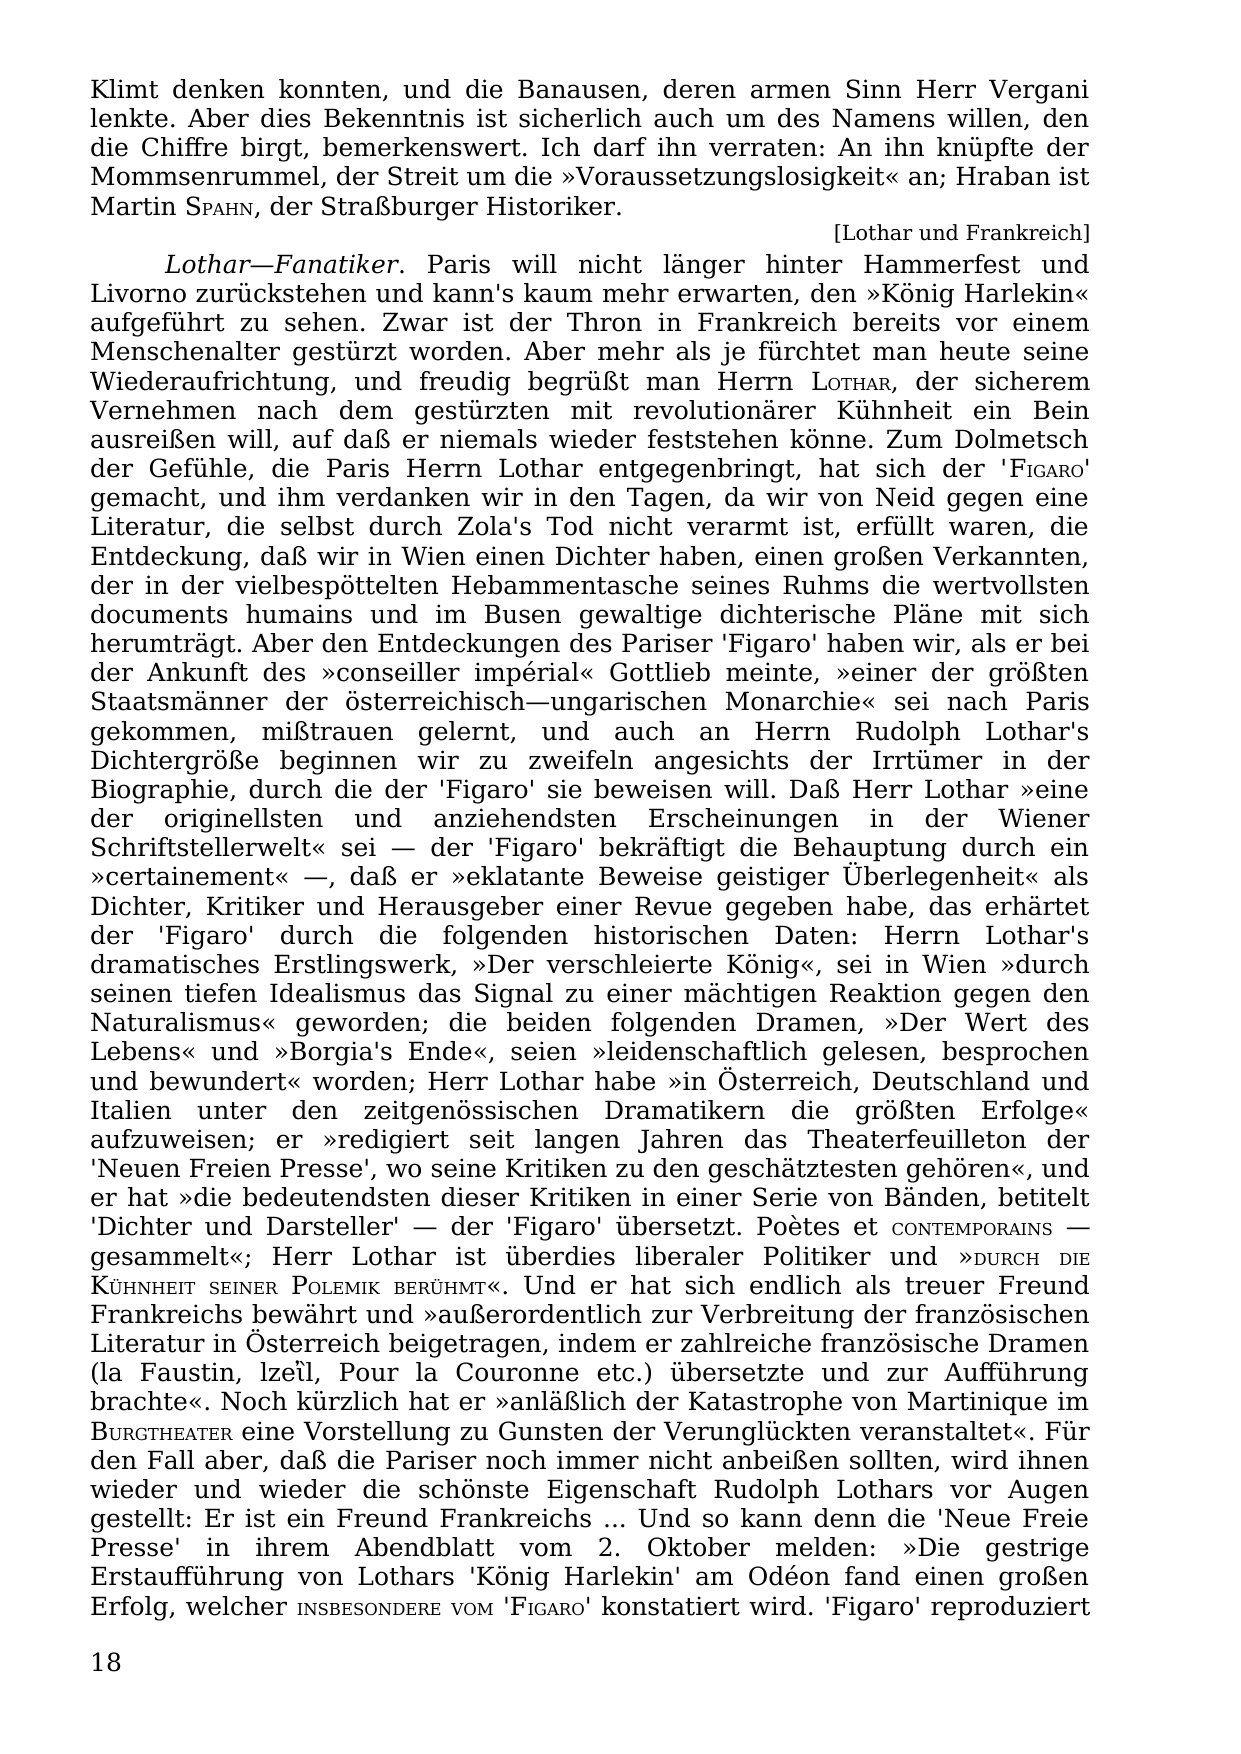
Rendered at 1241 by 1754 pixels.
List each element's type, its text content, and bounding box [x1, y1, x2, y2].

text Lothar—Fanatiker. Paris will nicht länger hinter Hammerfest und Livorno zurückstehen und kann's kaum mehr erwarten, den »König Harlekin« aufgeführt zu sehen. Zwar ist der Thron in Frankreich bereits vor einem Menschenalter gestürzt worden. Aber mehr als je fürchtet man heute seine Wiederaufrichtung, und freudig begrüßt man Herrn Lothar, der sicherem Vernehmen nach dem gestürzten mit revolutionärer Kühnheit ein Bein ausreißen will, auf daß er niemals wieder feststehen könne. Zum Dolmetsch der Gefühle, die Paris Herrn Lothar entgegenbringt, hat sich der 'Figaro' gemacht, und ihm verdanken wir in den Tagen, da wir von Neid gegen eine Literatur, die selbst durch Zola's Tod nicht verarmt ist, erfüllt waren, die Entdeckung, daß wir in Wien einen Dichter haben, einen großen Verkannten, der in der vielbespöttelten Hebammentasche seines Ruhms die wertvollsten documents humains und im Busen gewaltige dichterische Pläne mit sich herumträgt. Aber den Entdeckungen des Pariser 'Figaro' haben wir, als er bei der Ankunft des »conseiller impérial« Gottlieb meinte, »einer der größten Staatsmänner der österreichisch—ungarischen Monarchie« sei nach Paris gekommen, mißtrauen gelernt, und auch an Herrn Rudolph Lothar's Dichtergröße beginnen wir zu zweifeln angesichts der Irrtümer in der Biographie, durch die der 'Figaro' sie beweisen will. Daß Herr Lothar »eine der originellsten und anziehendsten Erscheinungen in der Wiener Schriftstellerwelt« sei — der 'Figaro' bekräftigt die Behauptung durch ein »certainement« —, daß er »eklatante Beweise geistiger Überlegenheit« als Dichter, Kritiker und Herausgeber einer Revue gegeben habe, das erhärtet der 'Figaro' durch die folgenden historischen Daten: Herrn Lothar's dramatisches Erstlingswerk, »Der verschleierte König«, sei in Wien »durch seinen tiefen Idealismus das Signal zu einer mächtigen Reaktion gegen den Naturalismus« geworden; die beiden folgenden Dramen, »Der Wert des Lebens« und »Borgia's Ende«, seien »leidenschaftlich gelesen, besprochen und bewundert« worden; Herr Lothar habe »in Österreich, Deutschland und Italien unter den zeitgenössischen Dramatikern die größten Erfolge« aufzuweisen; er »redigiert seit langen Jahren das Theaterfeuilleton der 'Neuen Freien Presse', wo seine Kritiken zu den geschätztesten gehören«, und er hat »die bedeutendsten dieser Kritiken in einer Serie von Bänden, betitelt 'Dichter und Darsteller' — der 'Figaro' übersetzt. Poètes et contemporains — gesammelt«; Herr Lothar ist überdies liberaler Politiker und »durch die Kühnheit seiner Polemik berühmt«. Und er hat sich endlich als treuer Freund Frankreichs bewährt und »außerordentlich zur Verbreitung der französischen Literatur in Österreich beigetragen, indem er zahlreiche französische Dramen (la Faustin, lzeἲl, Pour la Couronne etc.) übersetzte und zur Aufführung brachte«. Noch kürzlich hat er »anläßlich der Katastrophe von Martinique im Burgtheater eine Vorstellung zu Gunsten der Verunglückten veranstaltet«. Für den Fall aber, daß die Pariser noch immer nicht anbeißen sollten, wird ihnen wieder und wieder die schönste Eigenschaft Rudolph Lothars vor Augen gestellt: Er ist ein Freund Frankreichs ... Und so kann denn die 'Neue Freie Presse' in ihrem Abendblatt vom 2. Oktober melden: »Die gestrige Erstaufführung von Lothars 'König Harlekin' am Odéon fand einen großen Erfolg, welcher insbesondere vom 'Figaro' konstatiert wird. 'Figaro' reproduziert [90, 245, 1091, 1621]
text [Lothar und Frankreich] [90, 221, 1091, 245]
text Klimt denken konnten, und die Banausen, deren armen Sinn Herr Vergani lenkte. Aber dies Bekenntnis ist sicherlich auch um des Namens willen, den die Chiffre birgt, bemerkenswert. Ich darf ihn verraten: An ihn knüpfte der Mommsenrummel, der Streit um die »Voraussetzungslosigkeit« an; Hraban ist Martin Spahn, der Straßburger Historiker. [90, 75, 1091, 221]
